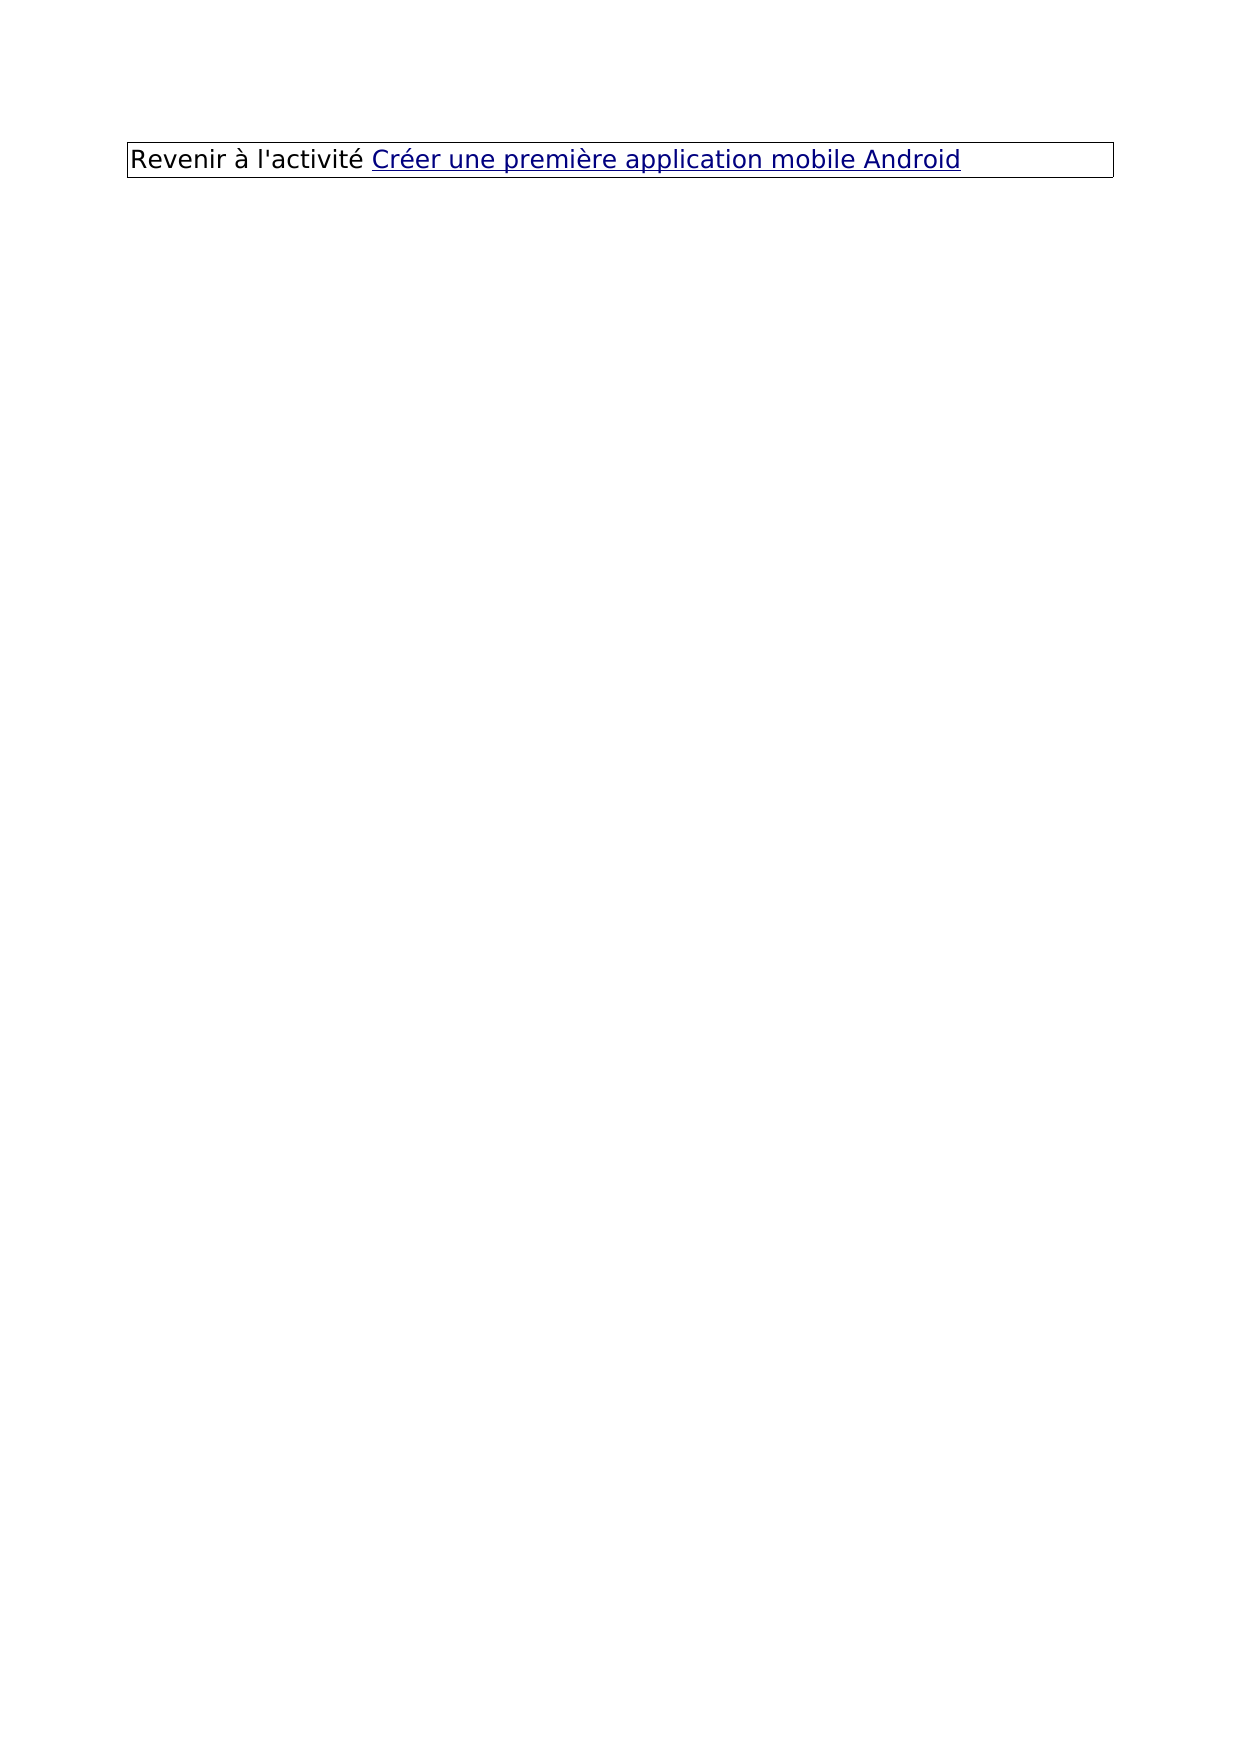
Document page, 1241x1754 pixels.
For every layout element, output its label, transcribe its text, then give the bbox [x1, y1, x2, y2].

table_header Revenir à l'activité Créer une première application mobile Android [128, 143, 1113, 177]
